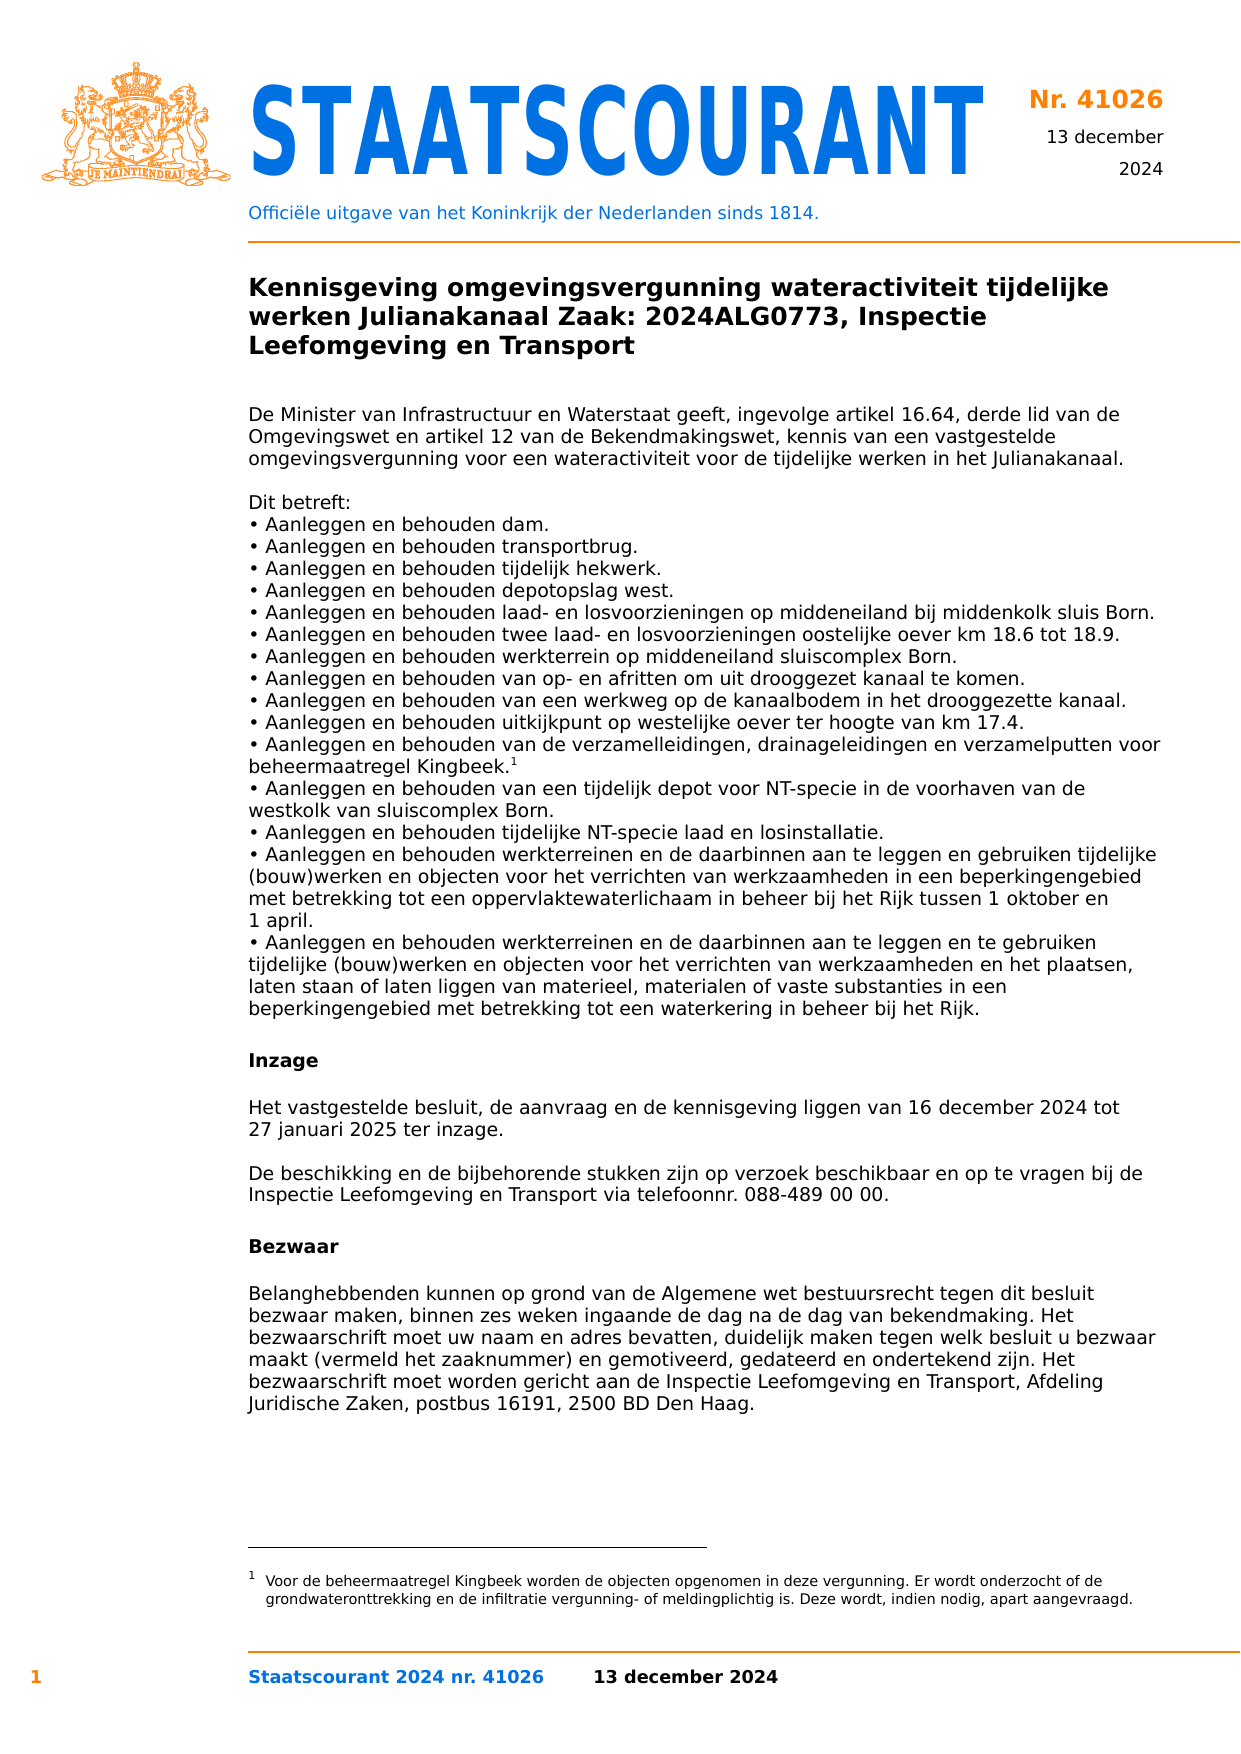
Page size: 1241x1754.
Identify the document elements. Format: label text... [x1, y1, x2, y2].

subtitle Inzage [248, 1049, 1163, 1072]
table_cell 2024 [998, 153, 1240, 203]
text Het vastgestelde besluit, de aanvraag en de kennisgeving liggen van 16 december 2024 tot 27 januari 2025 ter inzage. [248, 1097, 1163, 1141]
text • Aanleggen en behouden werkterrein op middeneiland sluiscomplex Born. [248, 646, 1163, 668]
subtitle Kennisgeving omgevingsvergunning wateractiviteit tijdelijke werken Julianakanaal Zaak: 2024ALG0773, Inspectie Leefomgeving en Transport [248, 273, 1163, 361]
table_cell Officiële uitgave van het Koninkrijk der Nederlanden sinds 1814. [248, 203, 1240, 241]
text Belanghebbenden kunnen op grond van de Algemene wet bestuursrecht tegen dit besluit bezwaar maken, binnen zes weken ingaande de dag na de dag van bekendmaking. Het bezwaarschrift moet uw naam en adres bevatten, duidelijk maken tegen welk besluit u bezwaar maakt (vermeld het zaaknummer) en gemotiveerd, gedateerd en ondertekend zijn. Het bezwaarschrift moet worden gericht aan de Inspectie Leefomgeving en Transport, Afdeling Juridische Zaken, postbus 16191, 2500 BD Den Haag. [248, 1283, 1163, 1415]
text • Aanleggen en behouden uitkijkpunt op westelijke oever ter hoogte van km 17.4. [248, 712, 1163, 734]
text • Aanleggen en behouden dam. [248, 514, 1163, 536]
table_header [25, 62, 248, 241]
text De Minister van Infrastructuur en Waterstaat geeft, ingevolge artikel 16.64, derde lid van de Omgevingswet en artikel 12 van de Bekendmakingswet, kennis van een vastgestelde omgevingsvergunning voor een wateractiviteit voor de tijdelijke werken in het Julianakanaal. [248, 404, 1163, 470]
text • Aanleggen en behouden werkterreinen en de daarbinnen aan te leggen en gebruiken tijdelijke (bouw)werken en objecten voor het verrichten van werkzaamheden in een beperkingengebied met betrekking tot een oppervlaktewaterlichaam in beheer bij het Rijk tussen 1 oktober en 1 april. [248, 844, 1163, 932]
table_cell 13 december [998, 121, 1240, 153]
table_header Nr. 41026 [998, 62, 1240, 121]
text De beschikking en de bijbehorende stukken zijn op verzoek beschikbaar en op te vragen bij de Inspectie Leefomgeving en Transport via telefoonnr. 088-489 00 00. [248, 1162, 1163, 1206]
text • Aanleggen en behouden van de verzamelleidingen, drainageleidingen en verzamelputten voor beheermaatregel Kingbeek. [248, 734, 1163, 778]
text • Aanleggen en behouden van een werkweg op de kanaalbodem in het drooggezette kanaal. [248, 690, 1163, 712]
text • Aanleggen en behouden werkterreinen en de daarbinnen aan te leggen en te gebruiken tijdelijke (bouw)werken en objecten voor het verrichten van werkzaamheden en het plaatsen, laten staan of laten liggen van materieel, materialen of vaste substanties in een beperkingengebied met betrekking tot een waterkering in beheer bij het Rijk. [248, 932, 1163, 1019]
text • Aanleggen en behouden tijdelijke NT-specie laad en losinstallatie. [248, 822, 1163, 844]
text Voor de beheermaatregel Kingbeek worden de objecten opgenomen in deze vergunning. Er wordt onderzocht of de grondwateronttrekking en de infiltratie vergunning- of meldingplichtig is. Deze wordt, indien nodig, apart aangevraagd. [248, 1569, 1163, 1608]
text Dit betreft: [248, 492, 1163, 514]
picture [41, 62, 231, 186]
text • Aanleggen en behouden depotopslag west. [248, 580, 1163, 602]
text • Aanleggen en behouden laad- en losvoorzieningen op middeneiland bij middenkolk sluis Born. [248, 602, 1163, 624]
text • Aanleggen en behouden van een tijdelijk depot voor NT-specie in de voorhaven van de westkolk van sluiscomplex Born. [248, 778, 1163, 822]
table_header STAATSCOURANT [248, 62, 998, 203]
text • Aanleggen en behouden transportbrug. [248, 536, 1163, 558]
text • Aanleggen en behouden van op- en afritten om uit drooggezet kanaal te komen. [248, 668, 1163, 690]
text • Aanleggen en behouden twee laad- en losvoorzieningen oostelijke oever km 18.6 tot 18.9. [248, 624, 1163, 646]
subtitle Bezwaar [248, 1236, 1163, 1258]
text • Aanleggen en behouden tijdelijk hekwerk. [248, 558, 1163, 580]
